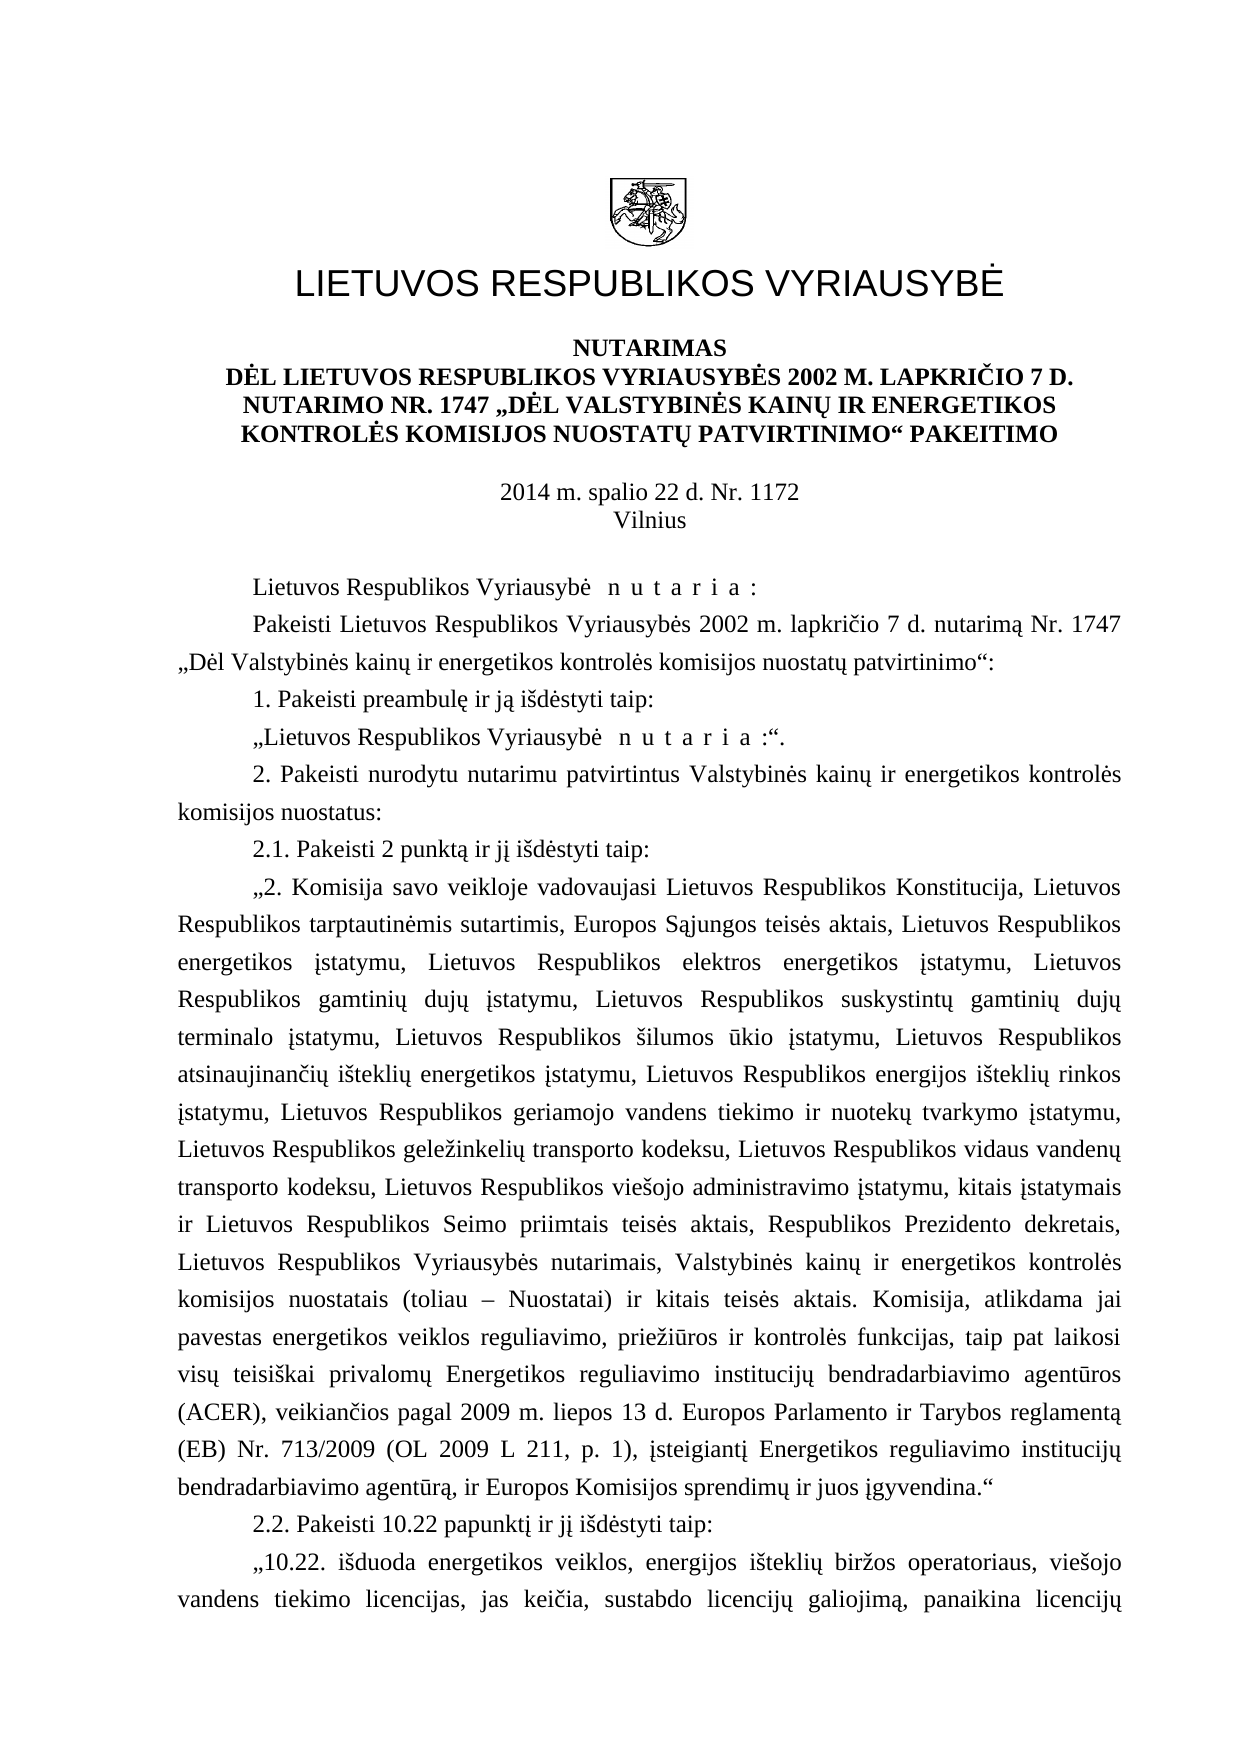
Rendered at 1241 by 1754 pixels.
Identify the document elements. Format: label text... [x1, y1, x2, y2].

text Lietuvos Respublikos Vyriausybė [177, 261, 1122, 304]
text 2.1. Pakeisti 2 punktą ir jį išdėstyti taip: [177, 825, 1122, 863]
text „Lietuvos Respublikos Vyriausybė nutaria:“. [177, 713, 1122, 750]
text Pakeisti Lietuvos Respublikos Vyriausybės 2002 m. lapkričio 7 d. nutarimą Nr. 1747 „Dėl Valstybinės kainų ir energetikos kontrolės komisijos nuostatų patvirtinimo“: [177, 600, 1122, 675]
text Lietuvos Respublikos Vyriausybė nutaria: [177, 563, 1122, 600]
text nutarimas [177, 333, 1122, 362]
text „2. Komisija savo veikloje vadovaujasi Lietuvos Respublikos Konstitucija, Lietuvos Respublikos tarptautinėmis sutartimis, Europos Sąjungos teisės aktais, Lietuvos Respublikos energetikos įstatymu, Lietuvos Respublikos elektros energetikos įstatymu, Lietuvos Respublikos gamtinių dujų įstatymu, Lietuvos Respublikos suskystintų gamtinių dujų terminalo įstatymu, Lietuvos Respublikos šilumos ūkio įstatymu, Lietuvos Respublikos atsinaujinančių išteklių energetikos įstatymu, Lietuvos Respublikos energijos išteklių rinkos įstatymu, Lietuvos Respublikos geriamojo vandens tiekimo ir nuotekų tvarkymo įstatymu, Lietuvos Respublikos geležinkelių transporto kodeksu, Lietuvos Respublikos vidaus vandenų transporto kodeksu, Lietuvos Respublikos viešojo administravimo įstatymu, kitais įstatymais ir Lietuvos Respublikos Seimo priimtais teisės aktais, Respublikos Prezidento dekretais, Lietuvos Respublikos Vyriausybės nutarimais, Valstybinės kainų ir energetikos kontrolės komisijos nuostatais (toliau – Nuostatai) ir kitais teisės aktais. Komisija, atlikdama jai pavestas energetikos veiklos reguliavimo, priežiūros ir kontrolės funkcijas, taip pat laikosi visų teisiškai privalomų Energetikos reguliavimo institucijų bendradarbiavimo agentūros (ACER), veikiančios pagal 2009 m. liepos 13 d. Europos Parlamento ir Tarybos reglamentą (EB) Nr. 713/2009 (OL 2009 L 211, p. 1), įsteigiantį Energetikos reguliavimo institucijų bendradarbiavimo agentūrą, ir Europos Komisijos sprendimų ir juos įgyvendina.“ [177, 863, 1122, 1500]
text „10.22. išduoda energetikos veiklos, energijos išteklių biržos operatoriaus, viešojo vandens tiekimo licencijas, jas keičia, sustabdo licencijų galiojimą, panaikina licencijų [177, 1538, 1122, 1613]
text Dėl LIETUVOS RESPUBLIKOS VYRIAUSYBĖS 2002 M. LAPKRIČIO 7 D. NUTARIMO NR. 1747 „DĖL VALSTYBINĖS KAINŲ IR ENERGETIKOS KONTROLĖS KOMISIJOS NUOSTATŲ PATVIRTINIMO“ PAKEITIMO [177, 362, 1122, 448]
text 2. Pakeisti nurodytu nutarimu patvirtintus Valstybinės kainų ir energetikos kontrolės komisijos nuostatus: [177, 750, 1122, 825]
text 2.2. Pakeisti 10.22 papunktį ir jį išdėstyti taip: [177, 1500, 1122, 1538]
text 1. Pakeisti preambulę ir ją išdėstyti taip: [177, 675, 1122, 713]
text 2014 m. spalio 22 d. Nr. 1172 Vilnius [177, 477, 1122, 534]
